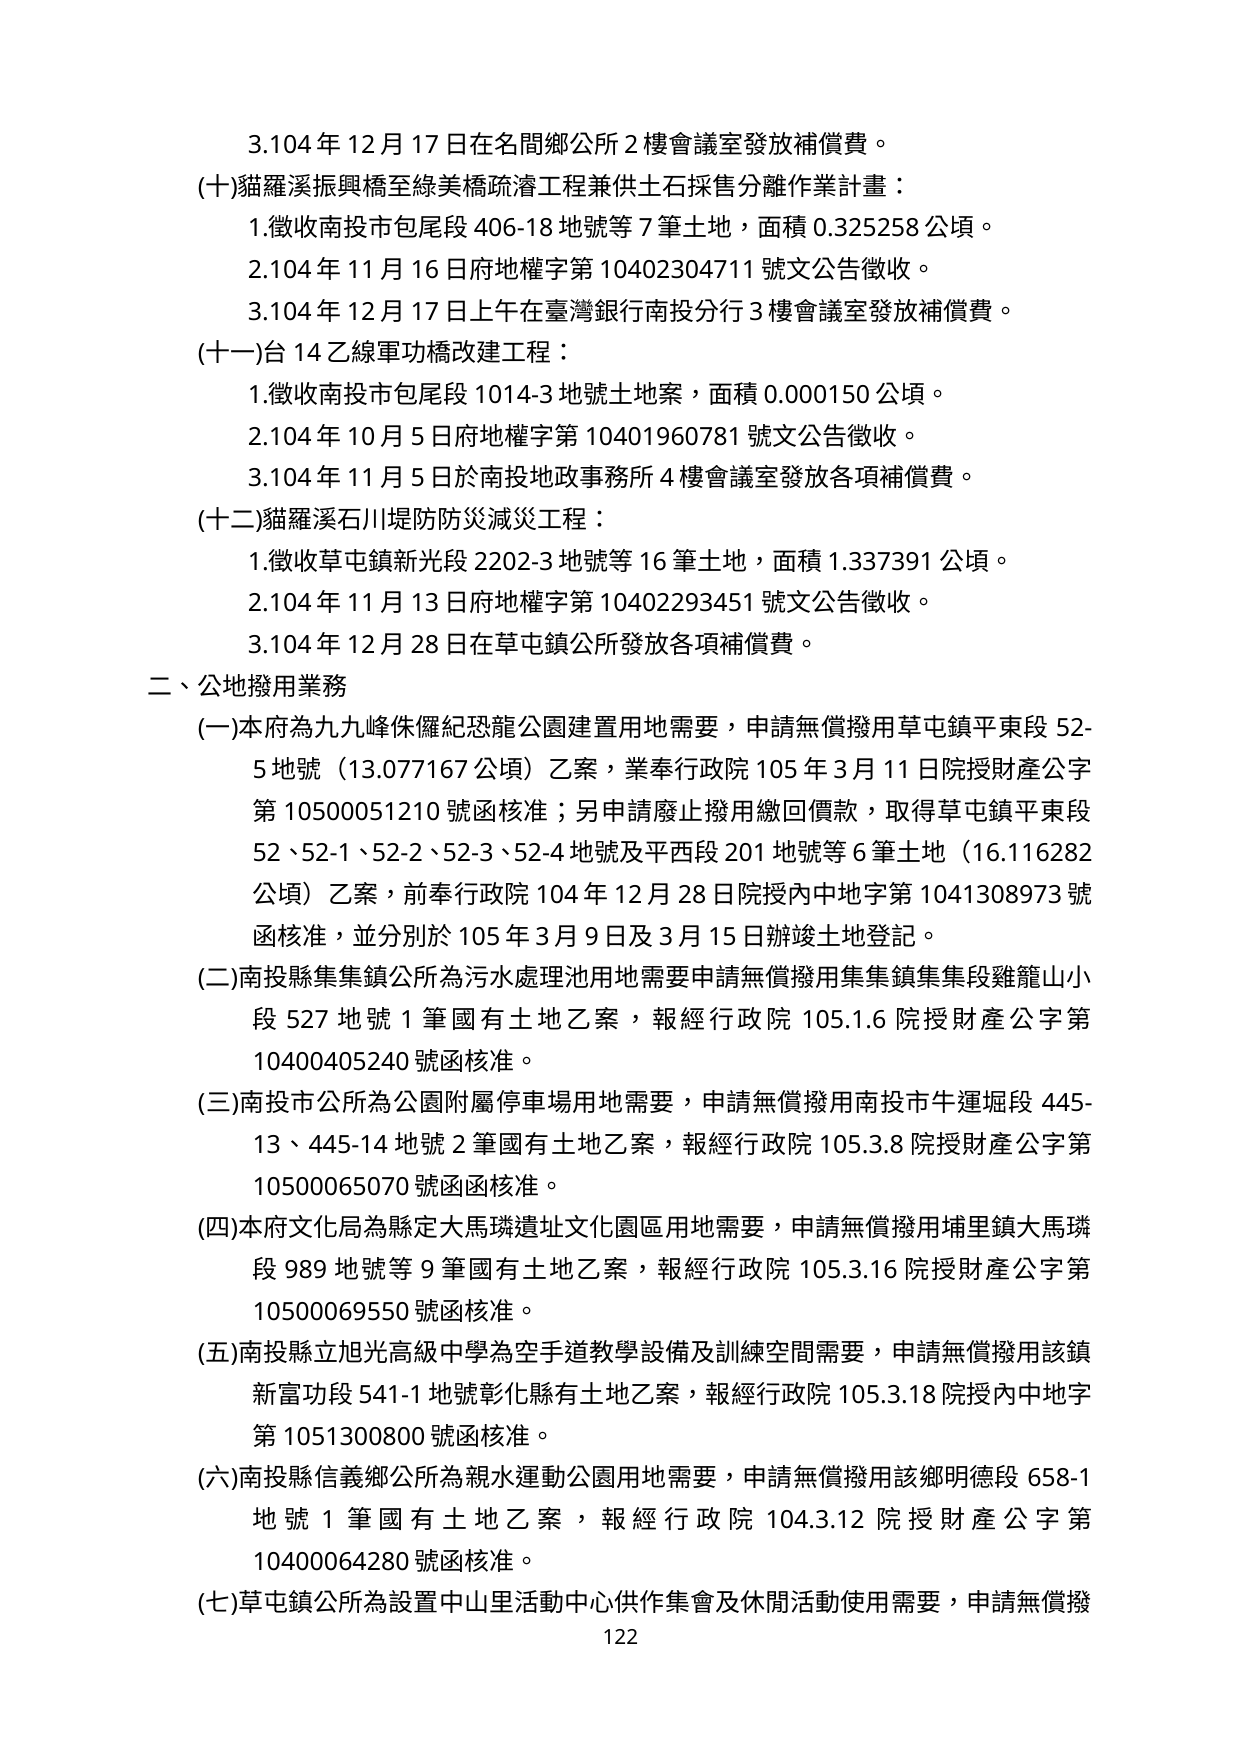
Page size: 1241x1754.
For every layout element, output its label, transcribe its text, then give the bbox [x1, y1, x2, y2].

text 2.104年11月16日府地權字第10402304711號文公告徵收。 [248, 245, 1092, 287]
text 1.徵收草屯鎮新光段2202-3地號等16筆土地，面積1.337391公頃。 [248, 537, 1092, 578]
text 3.104年11月5日於南投地政事務所4樓會議室發放各項補償費。 [248, 453, 1092, 495]
text (六)南投縣信義鄉公所為親水運動公園用地需要，申請無償撥用該鄉明德段658-1地號1筆國有土地乙案，報經行政院104.3.12院授財產公字第10400064280號函核准。 [198, 1453, 1092, 1578]
text (一)本府為九九峰侏儸紀恐龍公園建置用地需要，申請無償撥用草屯鎮平東段52-5地號（13.077167公頃）乙案，業奉行政院105年3月11日院授財產公字第10500051210號函核准；另申請廢止撥用繳回價款，取得草屯鎮平東段52、52-1、52-2、52-3、52-4地號及平西段201地號等6筆土地（16.116282公頃）乙案，前奉行政院104年12月28日院授內中地字第1041308973號函核准，並分別於105年3月9日及3月15日辦竣土地登記。 [198, 703, 1092, 953]
text 1.徵收南投市包尾段406-18地號等7筆土地，面積0.325258公頃。 [248, 203, 1092, 245]
text (五)南投縣立旭光高級中學為空手道教學設備及訓練空間需要，申請無償撥用該鎮新富功段541-1地號彰化縣有土地乙案，報經行政院105.3.18院授內中地字第1051300800號函核准。 [198, 1328, 1092, 1453]
text (三)南投市公所為公園附屬停車場用地需要，申請無償撥用南投市牛運堀段445-13、445-14地號2筆國有土地乙案，報經行政院105.3.8院授財產公字第10500065070號函函核准。 [198, 1078, 1092, 1203]
text (二)南投縣集集鎮公所為污水處理池用地需要申請無償撥用集集鎮集集段雞籠山小段527地號1筆國有土地乙案，報經行政院105.1.6院授財產公字第10400405240號函核准。 [198, 953, 1092, 1078]
text 3.104年12月17日上午在臺灣銀行南投分行3樓會議室發放補償費。 [248, 287, 1092, 328]
text 3.104年12月28日在草屯鎮公所發放各項補償費。 [248, 620, 1092, 662]
text (十二)貓羅溪石川堤防防災減災工程： [198, 495, 1092, 537]
text (四)本府文化局為縣定大馬璘遺址文化園區用地需要，申請無償撥用埔里鎮大馬璘段989地號等9筆國有土地乙案，報經行政院105.3.16院授財產公字第10500069550號函核准。 [198, 1203, 1092, 1328]
text (十)貓羅溪振興橋至綠美橋疏濬工程兼供土石採售分離作業計畫： [198, 162, 1092, 203]
text 2.104年10月5日府地權字第10401960781號文公告徵收。 [248, 412, 1092, 453]
text (七)草屯鎮公所為設置中山里活動中心供作集會及休閒活動使用需要，申請無償撥 [198, 1578, 1092, 1620]
text 二、公地撥用業務 [148, 662, 1092, 703]
text (十一)台14乙線軍功橋改建工程： [198, 328, 1092, 370]
text 2.104年11月13日府地權字第10402293451號文公告徵收。 [248, 578, 1092, 620]
text 3.104年12月17日在名間鄉公所2樓會議室發放補償費。 [248, 120, 1092, 162]
text 1.徵收南投市包尾段1014-3地號土地案，面積0.000150公頃。 [248, 370, 1092, 412]
